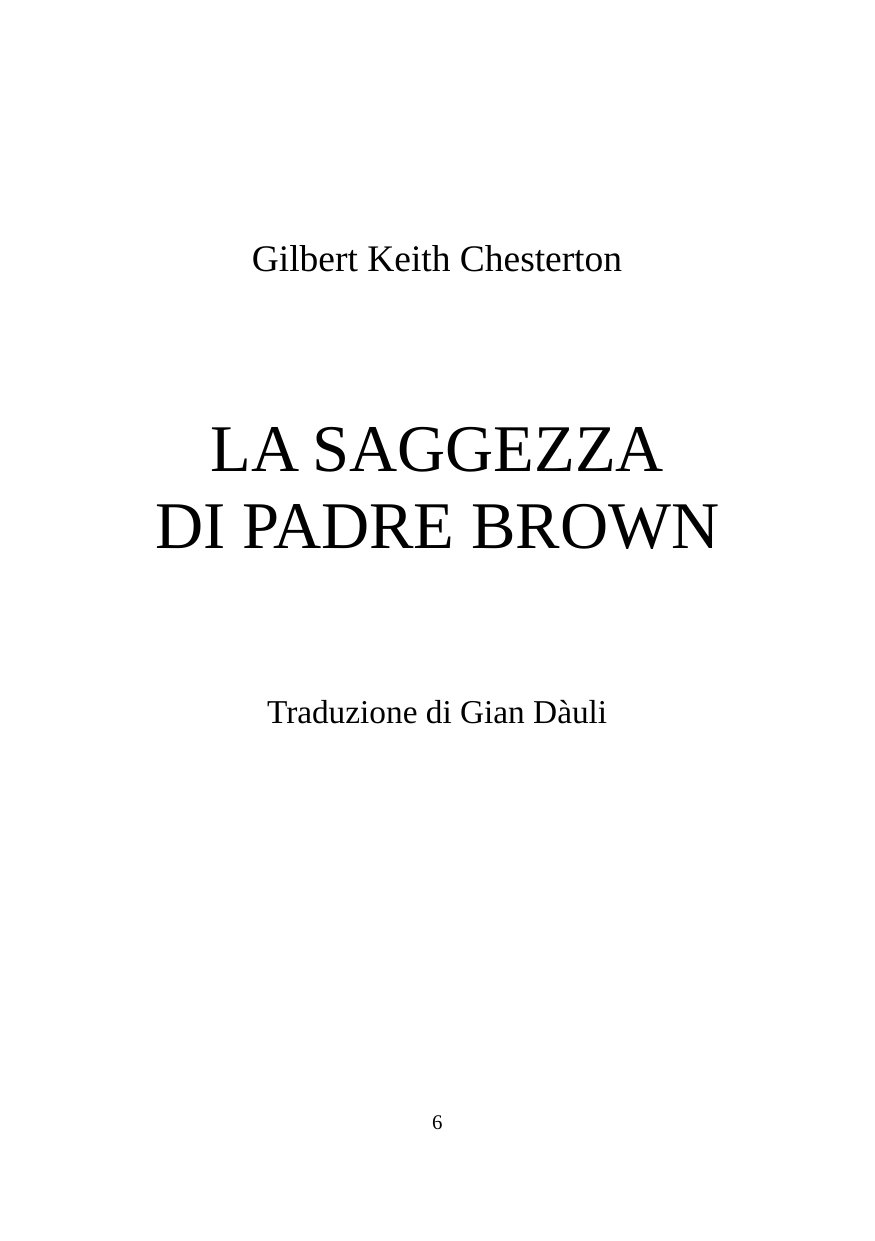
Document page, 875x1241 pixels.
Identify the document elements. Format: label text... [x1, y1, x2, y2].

text Gilbert Keith Chesterton [106, 236, 768, 279]
text LA SAGGEZZA DI PADRE BROWN [106, 409, 768, 562]
text Traduzione di Gian Dàuli [106, 692, 768, 731]
